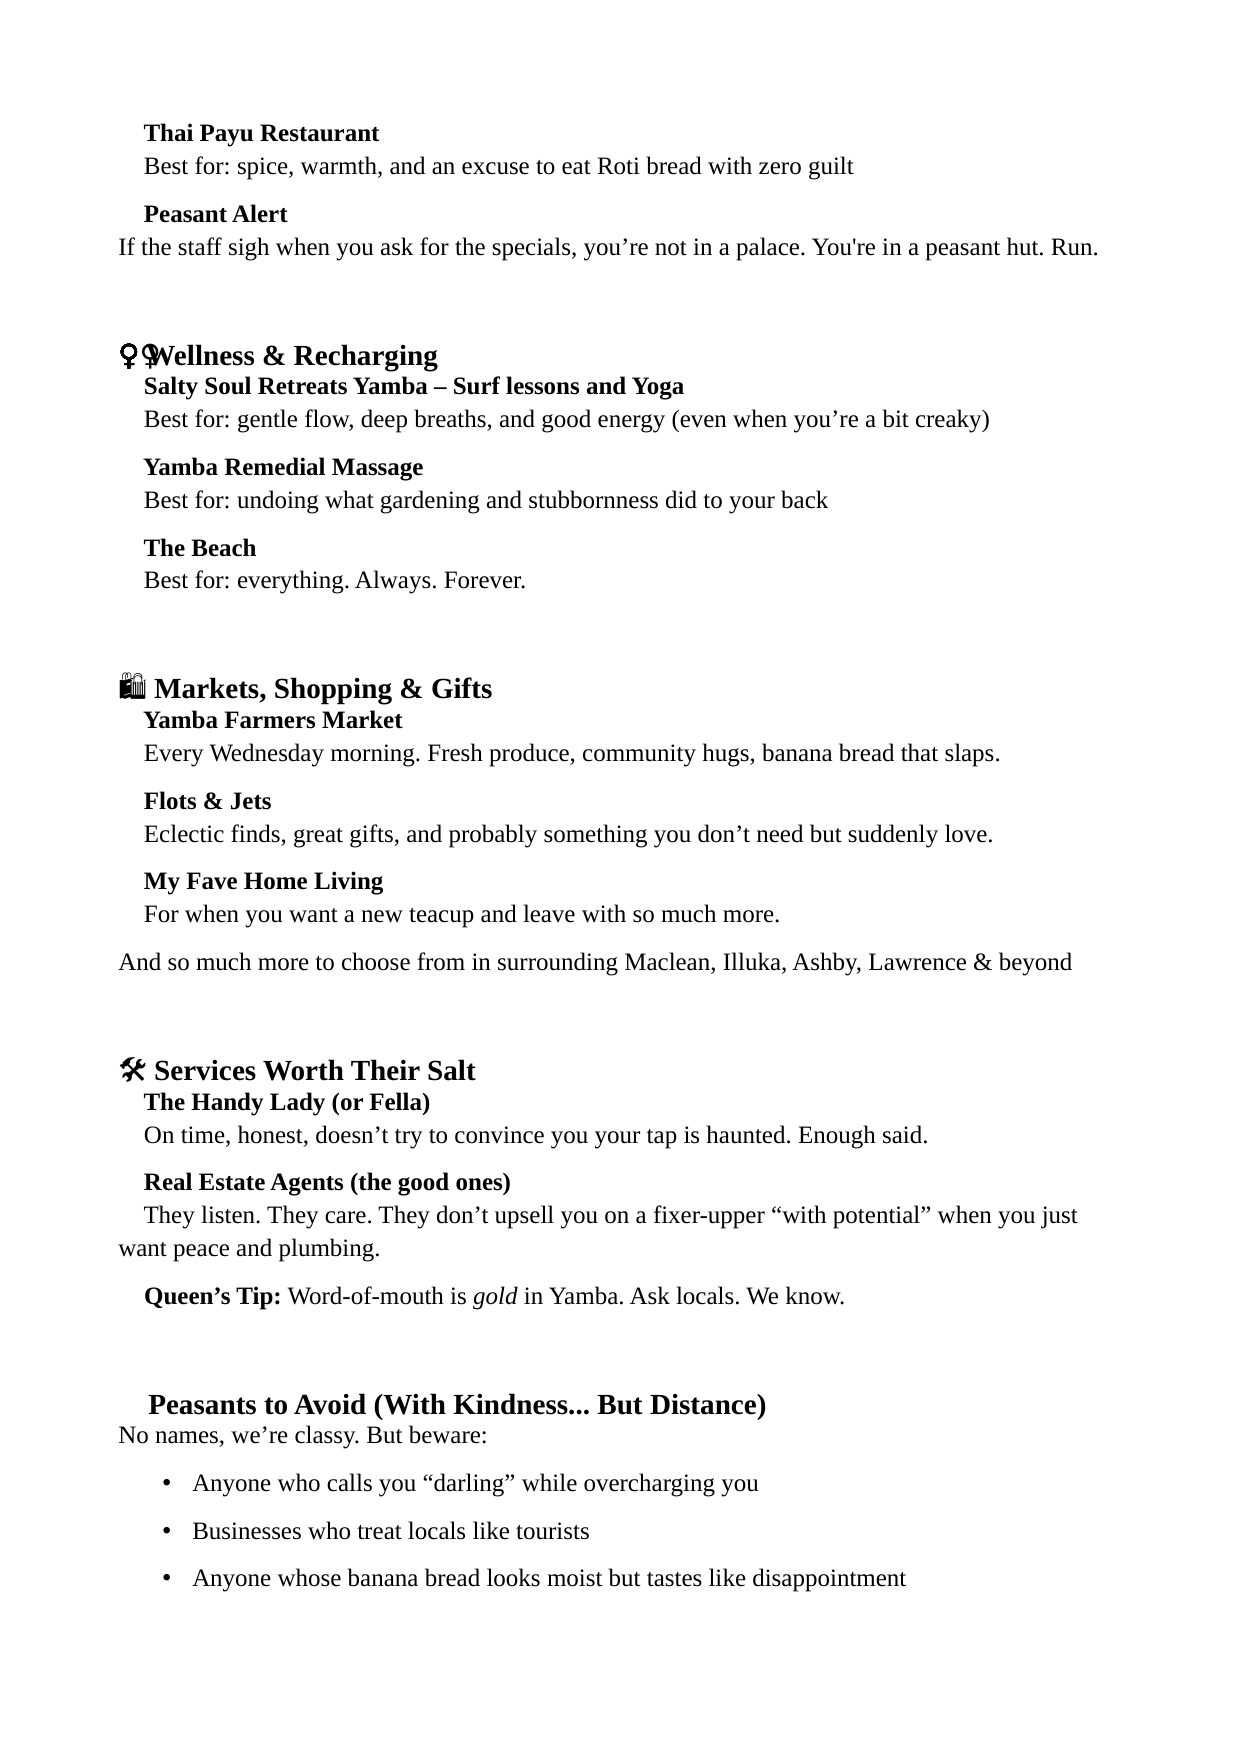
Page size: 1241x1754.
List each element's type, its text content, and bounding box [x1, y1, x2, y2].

list Businesses who treat locals like tourists [162, 1516, 1122, 1544]
text 👑 Yamba Farmers Market ✅ Every Wednesday morning. Fresh produce, community hugs, banana bread that slaps. [118, 705, 1122, 767]
text 👑 My Fave Home Living ✅ For when you want a new teacup and leave with so much more. [118, 866, 1122, 928]
text No names, we’re classy. But beware: [118, 1421, 1122, 1449]
text 👑 The Handy Lady (or Fella) ✅ On time, honest, doesn’t try to convince you your tap is haunted. Enough said. [118, 1087, 1122, 1148]
text 👑 The Beach ✅ Best for: everything. Always. Forever. [118, 533, 1122, 594]
subtitle 🧘‍♀️ Wellness & Recharging [118, 338, 1122, 371]
text 👑 Salty Soul Retreats Yamba – Surf lessons and Yoga ✅ Best for: gentle flow, deep breaths, and good energy (even when you’re a bit creaky) [118, 371, 1122, 433]
text 👑 Thai Payu Restaurant ✅ Best for: spice, warmth, and an excuse to eat Roti bread with zero guilt [118, 118, 1122, 180]
subtitle 🛍️ Markets, Shopping & Gifts [118, 672, 1122, 705]
list Anyone who calls you “darling” while overcharging you [162, 1468, 1122, 1497]
text 👑 Queen’s Tip: Word-of-mouth is gold in Yamba. Ask locals. We know. [118, 1281, 1122, 1310]
text 👑 Yamba Remedial Massage ✅ Best for: undoing what gardening and stubbornness did to your back [118, 452, 1122, 514]
text 👑 Flots & Jets ✅ Eclectic finds, great gifts, and probably something you don’t need but suddenly love. [118, 786, 1122, 848]
subtitle 🚧 Peasants to Avoid (With Kindness... But Distance) [118, 1387, 1122, 1421]
list Anyone whose banana bread looks moist but tastes like disappointment [162, 1563, 1122, 1592]
text 👑 Real Estate Agents (the good ones) ✅ They listen. They care. They don’t upsell you on a fixer-upper “with potential” when you just want peace and plumbing. [118, 1167, 1122, 1262]
text And so much more to choose from in surrounding Maclean, Illuka, Ashby, Lawrence & beyond [118, 947, 1122, 976]
subtitle 🛠️ Services Worth Their Salt [118, 1053, 1122, 1087]
text 🚫 Peasant Alert If the staff sigh when you ask for the specials, you’re not in a palace. You're in a peasant hut. Run. [118, 199, 1122, 261]
